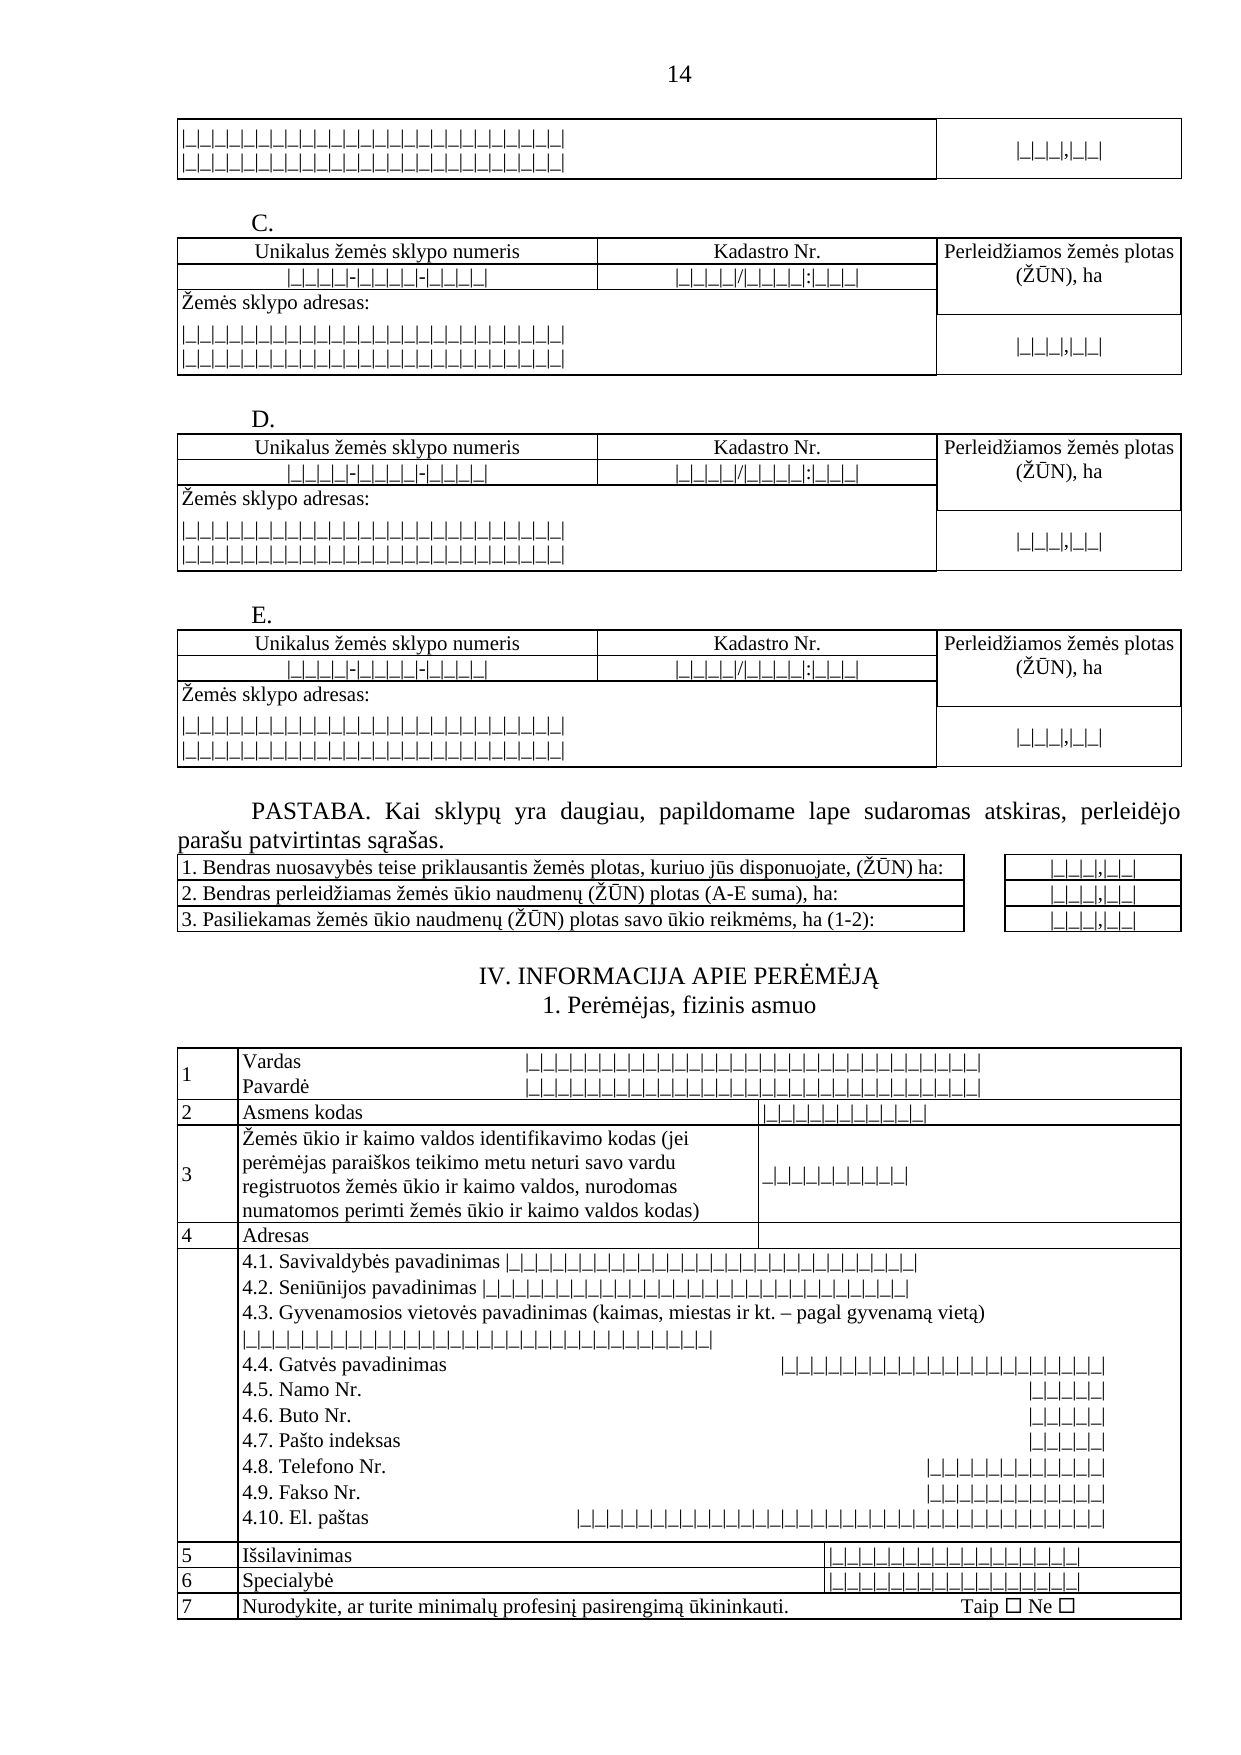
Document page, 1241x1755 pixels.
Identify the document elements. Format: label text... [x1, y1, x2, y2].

table_cell Žemės sklypo adresas: [178, 682, 936, 706]
table_cell 3. Pasiliekamas žemės ūkio naudmenų (ŽŪN) plotas savo ūkio reikmėms, ha (1-2): [178, 907, 963, 931]
text D. [177, 404, 1181, 433]
table_cell 7 [178, 1594, 237, 1618]
text 1. Perėmėjas, fizinis asmuo [177, 990, 1181, 1018]
table_cell _|_|_|_|_|_|_|_|_|_| [759, 1126, 1180, 1222]
table_cell |_|_|_|,|_|_| [937, 119, 1181, 178]
table_cell |_|_|_|_|-|_|_|_|_|-|_|_|_|_| [178, 656, 597, 680]
table_cell |_|_|_|_|_|_|_|_|_|_|_|_|_|_|_|_|_|_|_|_|_|_|_|_|_|_| |_|_|_|_|_|_|_|_|_|_|_|_|_|_|_|_|_|_|_|_|_|_|_|_|_|_| [178, 510, 936, 570]
table_cell |_|_|_|_|/|_|_|_|_|:|_|_|_| [598, 265, 936, 288]
table_cell 3 [178, 1126, 237, 1222]
table_cell |_|_|_|,|_|_| [1006, 881, 1180, 905]
table_cell |_|_|_|_|_|_|_|_|_|_|_|_|_|_|_|_|_|_|_|_|_|_|_|_|_|_|_|_|_|_|_|_| [239, 1324, 1180, 1350]
table_cell [178, 1249, 237, 1541]
table_header |_|_|_|_|_|_|_|_|_|_|_|_|_|_|_|_|_|_|_|_|_|_|_|_|_|_|_|_|_|_|_| [521, 1049, 1180, 1073]
table_cell 2 [178, 1100, 237, 1124]
table_header Unikalus žemės sklypo numeris [178, 239, 597, 263]
table_cell |_|_|_|,|_|_| [937, 707, 1181, 766]
text E. [177, 600, 1181, 629]
table_cell |_|_|_|_|-|_|_|_|_|-|_|_|_|_| [178, 460, 597, 484]
table_cell 4.2. Seniūnijos pavadinimas |_|_|_|_|_|_|_|_|_|_|_|_|_|_|_|_|_|_|_|_|_|_|_|_|_|_|_|_|_| [239, 1273, 1180, 1299]
table_cell Nurodykite, ar turite minimalų profesinį pasirengimą ūkininkauti. [239, 1594, 956, 1618]
table_cell |_|_|_|_|-|_|_|_|_|-|_|_|_|_| [178, 265, 597, 288]
table_cell |_|_|_|_|_|_|_|_|_|_|_|_|_|_|_|_|_|_|_|_|_|_|_|_|_|_| |_|_|_|_|_|_|_|_|_|_|_|_|_|_|_|_|_|_|_|_|_|_|_|_|_|_| [178, 314, 936, 374]
table_header |_|_|_|,|_|_| [1006, 855, 1180, 879]
table_cell 4.7. Pašto indeksas |_|_|_|_|_| [239, 1427, 1180, 1452]
table_cell |_|_|_|_|_|_|_|_|_|_|_|_|_|_|_|_|_| [825, 1543, 1180, 1567]
table_cell Žemės ūkio ir kaimo valdos identifikavimo kodas (jei perėmėjas paraiškos teikimo metu neturi savo vardu registruotos žemės ūkio ir kaimo valdos, nurodomas numatomos perimti žemės ūkio ir kaimo valdos kodas) [239, 1126, 758, 1222]
table_header Perleidžiamos žemės plotas (ŽŪN), ha [938, 239, 1180, 314]
table_header [965, 854, 1004, 879]
table_cell [759, 1223, 1180, 1247]
table_cell 5 [178, 1543, 237, 1567]
table_header Vardas [239, 1049, 521, 1073]
table_cell 4.6. Buto Nr. |_|_|_|_|_| [239, 1401, 1180, 1427]
text PASTABA. Kai sklypų yra daugiau, papildomame lape sudaromas atskiras, perleidėjo parašu patvirtintas sąrašas. [177, 796, 1181, 854]
table_cell Pavardė [239, 1073, 521, 1098]
table_cell Išsilavinimas [239, 1543, 824, 1567]
text IV. INFORMACIJA APIE PERĖMĖJĄ [177, 961, 1181, 990]
table_cell [965, 905, 1004, 931]
table_cell Adresas [239, 1223, 758, 1247]
table_cell |_|_|_|_|_|_|_|_|_|_|_|_|_|_|_|_|_| [825, 1568, 1180, 1592]
table_cell 4.9. Fakso Nr. |_|_|_|_|_|_|_|_|_|_|_|_| [239, 1478, 1180, 1504]
table_cell 4.3. Gyvenamosios vietovės pavadinimas (kaimas, miestas ir kt. – pagal gyvenamą vietą) [239, 1299, 1180, 1324]
table_cell |_|_|_|_|_|_|_|_|_|_|_|_|_|_|_|_|_|_|_|_|_|_|_|_|_|_| |_|_|_|_|_|_|_|_|_|_|_|_|_|_|_|_|_|_|_|_|_|_|_|_|_|_| [178, 120, 936, 178]
table_cell Taip  Ne  [956, 1594, 1180, 1618]
table_cell 4.5. Namo Nr. |_|_|_|_|_| [239, 1376, 1180, 1401]
table_cell 4.8. Telefono Nr. |_|_|_|_|_|_|_|_|_|_|_|_| [239, 1453, 1180, 1478]
table_cell 4.1. Savivaldybės pavadinimas |_|_|_|_|_|_|_|_|_|_|_|_|_|_|_|_|_|_|_|_|_|_|_|_|_|_|_|_| [239, 1249, 1180, 1273]
table_cell |_|_|_|_|/|_|_|_|_|:|_|_|_| [598, 460, 936, 484]
table_cell 2. Bendras perleidžiamas žemės ūkio naudmenų (ŽŪN) plotas (A-E suma), ha: [178, 881, 963, 905]
table_header Perleidžiamos žemės plotas (ŽŪN), ha [938, 631, 1180, 706]
table_cell |_|_|_|_|_|_|_|_|_|_|_| [759, 1100, 1180, 1124]
table_cell 4.4. Gatvės pavadinimas |_|_|_|_|_|_|_|_|_|_|_|_|_|_|_|_|_|_|_|_|_|_| [239, 1350, 1180, 1376]
table_header Kadastro Nr. [598, 435, 936, 459]
table_header Kadastro Nr. [598, 631, 936, 655]
table_cell 6 [178, 1568, 237, 1592]
table_cell Specialybė [239, 1568, 824, 1592]
table_cell 4 [178, 1223, 237, 1247]
table_cell Žemės sklypo adresas: [178, 290, 936, 314]
table_cell Žemės sklypo adresas: [178, 486, 936, 510]
table_header Unikalus žemės sklypo numeris [178, 435, 597, 459]
table_header 1. Bendras nuosavybės teise priklausantis žemės plotas, kuriuo jūs disponuojate, (ŽŪN) ha: [178, 855, 963, 879]
table_header Kadastro Nr. [598, 239, 936, 263]
table_header Perleidžiamos žemės plotas (ŽŪN), ha [938, 435, 1180, 510]
text C. [177, 208, 1181, 237]
table_cell |_|_|_|,|_|_| [937, 511, 1181, 570]
table_cell |_|_|_|_|/|_|_|_|_|:|_|_|_| [598, 656, 936, 680]
table_cell |_|_|_|,|_|_| [937, 315, 1181, 374]
table_cell [965, 879, 1004, 905]
table_cell Asmens kodas [239, 1100, 758, 1124]
table_cell |_|_|_|_|_|_|_|_|_|_|_|_|_|_|_|_|_|_|_|_|_|_|_|_|_|_|_|_|_|_|_| [521, 1073, 1180, 1098]
table_cell 4.10. El. paštas |_|_|_|_|_|_|_|_|_|_|_|_|_|_|_|_|_|_|_|_|_|_|_|_|_|_|_|_|_|_|_|_|_|_|_|_| [239, 1504, 1180, 1541]
table_header 1 [178, 1049, 237, 1098]
table_header Unikalus žemės sklypo numeris [178, 631, 597, 655]
table_cell |_|_|_|_|_|_|_|_|_|_|_|_|_|_|_|_|_|_|_|_|_|_|_|_|_|_| |_|_|_|_|_|_|_|_|_|_|_|_|_|_|_|_|_|_|_|_|_|_|_|_|_|_| [178, 706, 936, 766]
table_cell |_|_|_|,|_|_| [1006, 907, 1180, 931]
